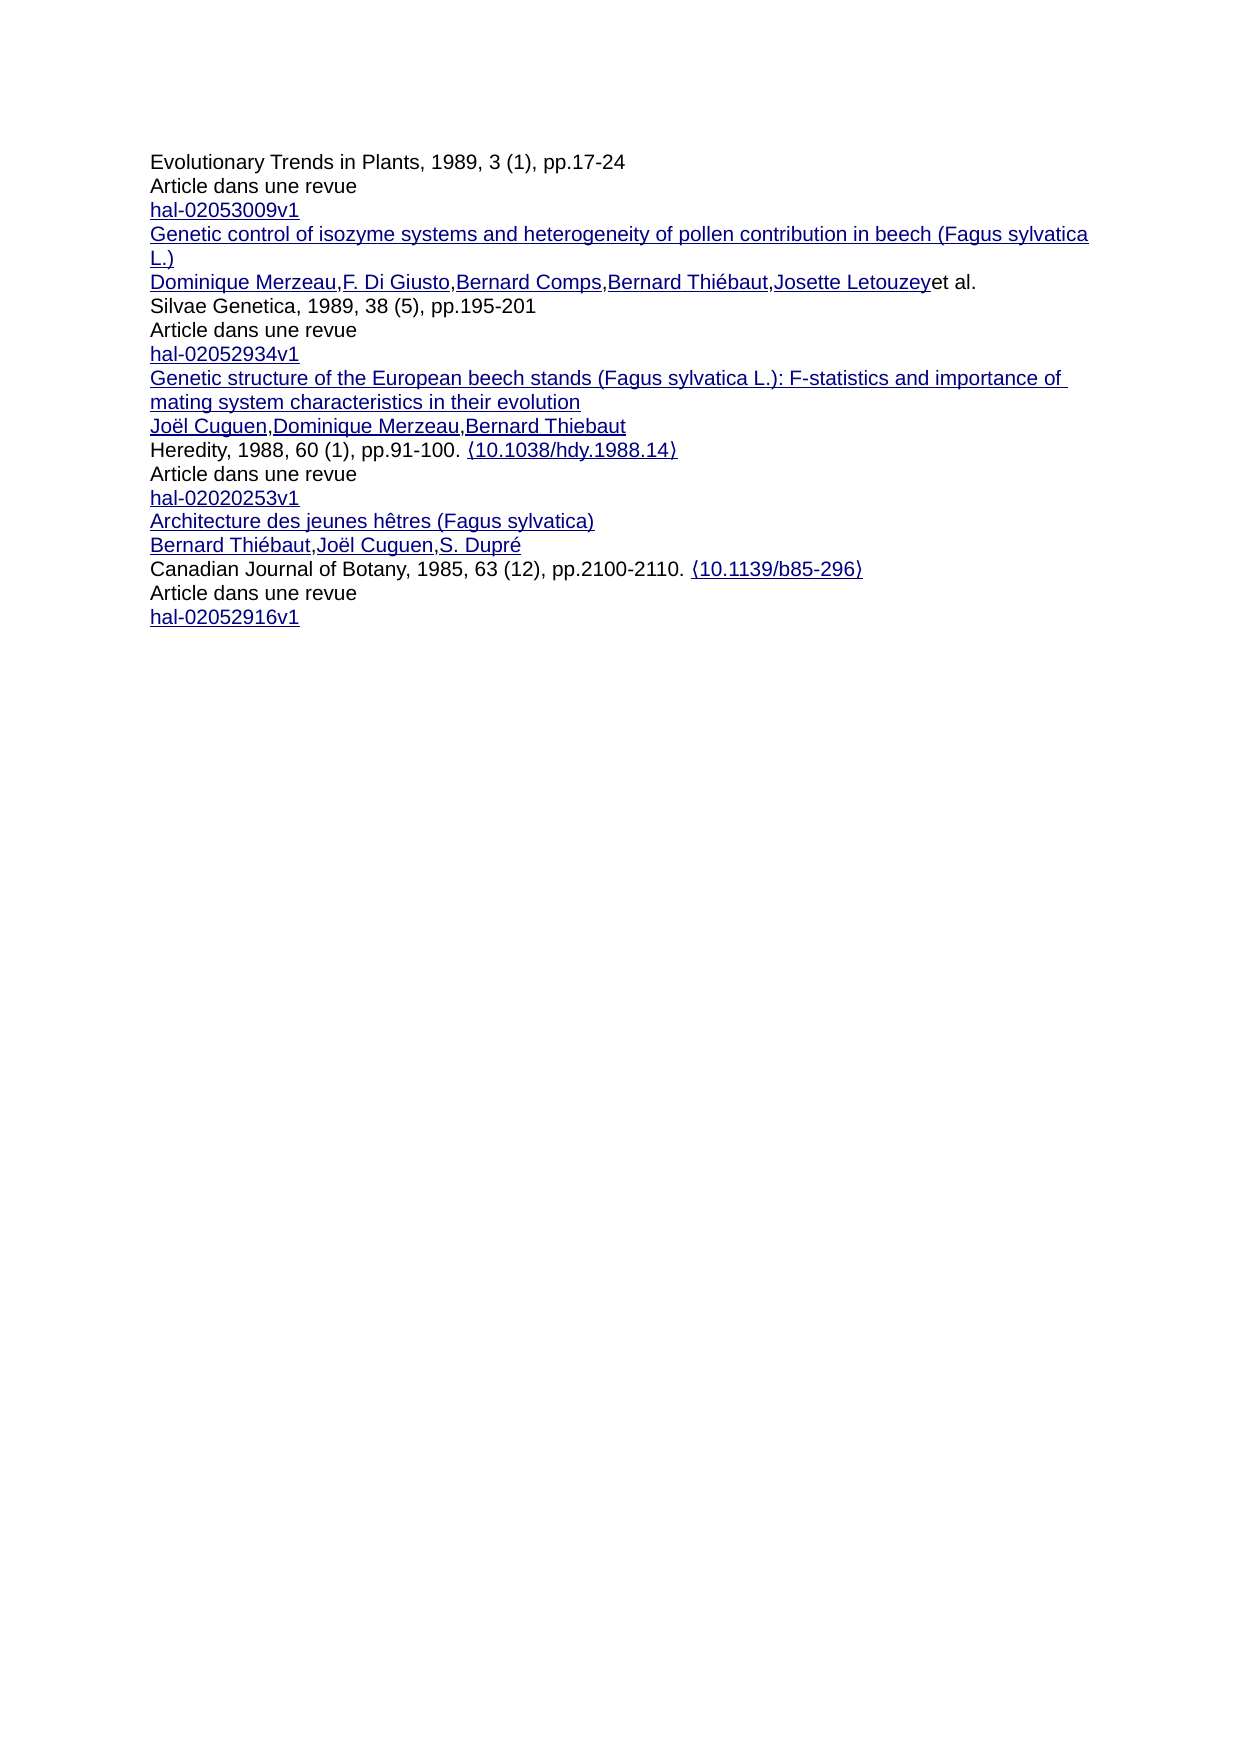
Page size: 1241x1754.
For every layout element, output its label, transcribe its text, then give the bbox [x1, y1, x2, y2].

table_cell Evolutionary Trends in Plants, 1989, 3 (1), pp.17-24 Article dans une revue hal-02053009v1 [150, 150, 1090, 222]
table_cell Architecture des jeunes hêtres (Fagus sylvatica) Bernard Thiébaut,Joël Cuguen,S. Dupré Canadian Journal of Botany, 1985, 63 (12), pp.2100-2110. ⟨10.1139/b85-296⟩ Article dans une revue hal-02052916v1 [150, 509, 1090, 629]
table_cell Genetic control of isozyme systems and heterogeneity of pollen contribution in beech (Fagus sylvatica L.) Dominique Merzeau,F. Di Giusto,Bernard Comps,Bernard Thiébaut,Josette Letouzeyet al. Silvae Genetica, 1989, 38 (5), pp.195-201 Article dans une revue hal-02052934v1 [150, 222, 1090, 366]
table_cell Genetic structure of the European beech stands (Fagus sylvatica L.): F-statistics and importance of mating system characteristics in their evolution Joël Cuguen,Dominique Merzeau,Bernard Thiebaut Heredity, 1988, 60 (1), pp.91-100. ⟨10.1038/hdy.1988.14⟩ Article dans une revue hal-02020253v1 [150, 366, 1090, 509]
